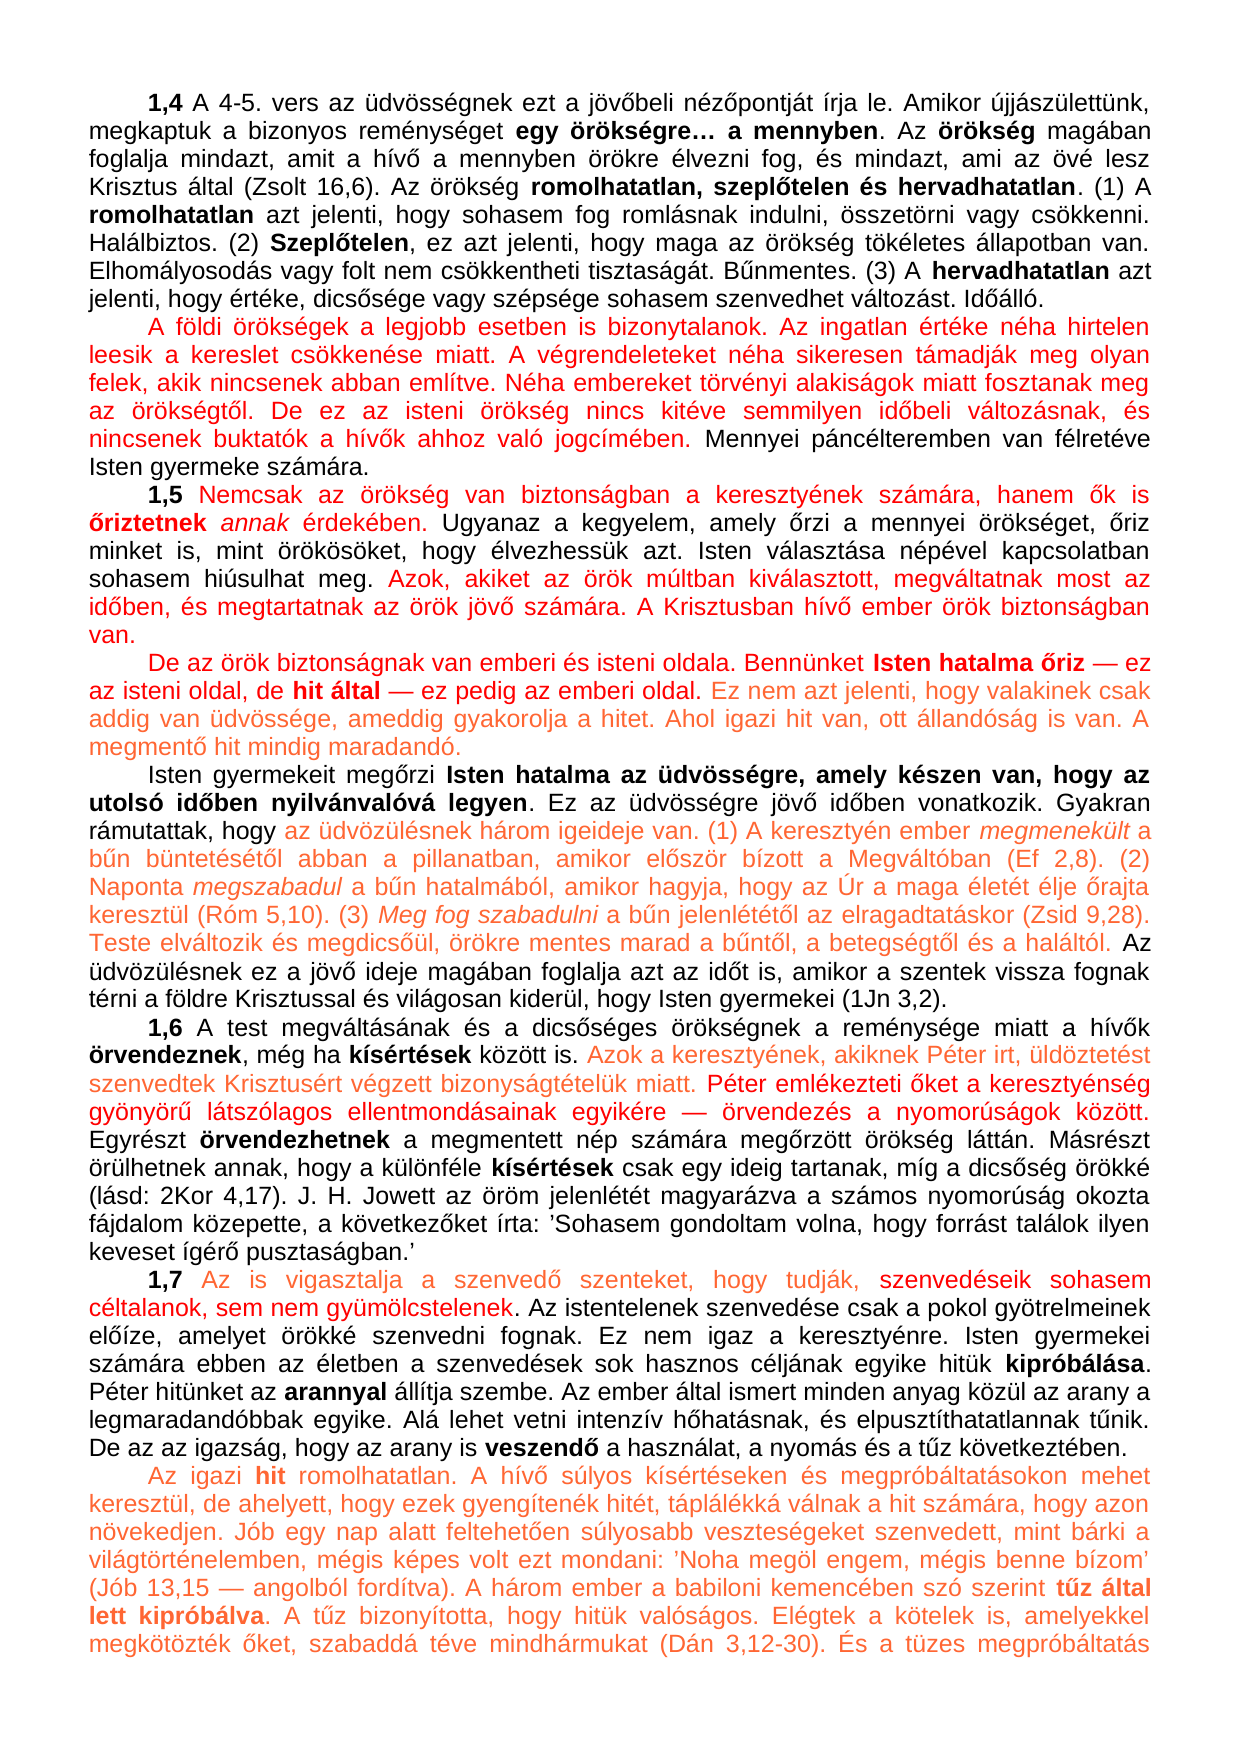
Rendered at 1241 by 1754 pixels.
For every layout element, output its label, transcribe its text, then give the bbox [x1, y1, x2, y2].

text De az örök biztonságnak van emberi és isteni oldala. Bennünket Isten hatalma őriz — ez az isteni oldal, de hit által — ez pedig az emberi oldal. Ez nem azt jelenti, hogy valakinek csak addig van üdvössége, ameddig gyakorolja a hitet. Ahol igazi hit van, ott állandóság is van. A megmentő hit mindig maradandó. [88, 649, 1152, 761]
text 1,4 A 4-5. vers az üdvösségnek ezt a jövőbeli nézőpontját írja le. Amikor újjászülettünk, megkaptuk a bizonyos reménységet egy örökségre… a mennyben. Az örökség magában foglalja mindazt, amit a hívő a mennyben örökre élvezni fog, és mindazt, ami az övé lesz Krisztus által (Zsolt 16,6). Az örökség romolhatatlan, szeplőtelen és hervadhatatlan. (1) A romolhatatlan azt jelenti, hogy sohasem fog romlásnak indulni, összetörni vagy csökkenni. Halálbiztos. (2) Szeplőtelen, ez azt jelenti, hogy maga az örökség tökéletes állapotban van. Elhomályosodás vagy folt nem csökkentheti tisztaságát. Bűnmentes. (3) A hervadhatatlan azt jelenti, hogy értéke, dicsősége vagy szépsége sohasem szenvedhet változást. Időálló. [88, 88, 1152, 313]
text Az igazi hit romolhatatlan. A hívő súlyos kísértéseken és megpróbáltatásokon mehet keresztül, de ahelyett, hogy ezek gyengítenék hitét, táplálékká válnak a hit számára, hogy azon növekedjen. Jób egy nap alatt feltehetően súlyosabb veszteségeket szenvedett, mint bárki a világtörténelemben, mégis képes volt ezt mondani: ’Noha megöl engem, mégis benne bízom’ (Jób 13,15 ― angolból fordítva). A három ember a babiloni kemencében szó szerint tűz által lett kipróbálva. A tűz bizonyította, hogy hitük valóságos. Elégtek a kötelek is, amelyekkel megkötözték őket, szabaddá téve mindhármukat (Dán 3,12-30). És a tüzes megpróbáltatás [88, 1462, 1152, 1658]
text 1,6 A test megváltásának és a dicsőséges örökségnek a reménysége miatt a hívők örvendeznek, még ha kísértések között is. Azok a keresztyének, akiknek Péter irt, üldöztetést szenvedtek Krisztusért végzett bizonyságtételük miatt. Péter emlékezteti őket a keresztyénség gyönyörű látszólagos ellentmondásainak egyikére — örvendezés a nyomorúságok között. Egyrészt örvendezhetnek a megmentett nép számára megőrzött örökség láttán. Másrészt örülhetnek annak, hogy a különféle kísértések csak egy ideig tartanak, míg a dicsőség örökké (lásd: 2Kor 4,17). J. H. Jowett az öröm jelenlétét magyarázva a számos nyomorúság okozta fájdalom közepette, a következőket írta: ’Sohasem gondoltam volna, hogy forrást találok ilyen keveset ígérő pusztaságban.’ [88, 1013, 1152, 1265]
text A földi örökségek a legjobb esetben is bizonytalanok. Az ingatlan értéke néha hirtelen leesik a kereslet csökkenése miatt. A végrendeleteket néha sikeresen támadják meg olyan felek, akik nincsenek abban említve. Néha embereket törvényi alakiságok miatt fosztanak meg az örökségtől. De ez az isteni örökség nincs kitéve semmilyen időbeli változásnak, és nincsenek buktatók a hívők ahhoz való jogcímében. Mennyei páncélteremben van félretéve Isten gyermeke számára. [88, 313, 1152, 481]
text 1,5 Nemcsak az örökség van biztonságban a keresztyének számára, hanem ők is őriztetnek annak érdekében. Ugyanaz a kegyelem, amely őrzi a mennyei örökséget, őriz minket is, mint örökösöket, hogy élvezhessük azt. Isten választása népével kapcsolatban sohasem hiúsulhat meg. Azok, akiket az örök múltban kiválasztott, megváltatnak most az időben, és megtartatnak az örök jövő számára. A Krisztusban hívő ember örök biztonságban van. [88, 481, 1152, 649]
text 1,7 Az is vigasztalja a szenvedő szenteket, hogy tudják, szenvedéseik sohasem céltalanok, sem nem gyümölcstelenek. Az istentelenek szenvedése csak a pokol gyötrelmeinek előíze, amelyet örökké szenvedni fognak. Ez nem igaz a keresztyénre. Isten gyermekei számára ebben az életben a szenvedések sok hasznos céljának egyike hitük kipróbálása. Péter hitünket az arannyal állítja szembe. Az ember által ismert minden anyag közül az arany a legmaradandóbbak egyike. Alá lehet vetni intenzív hőhatásnak, és elpusztíthatatlannak tűnik. De az az igazság, hogy az arany is veszendő a használat, a nyomás és a tűz következtében. [88, 1265, 1152, 1462]
text Isten gyermekeit megőrzi Isten hatalma az üdvösségre, amely készen van, hogy az utolsó időben nyilvánvalóvá legyen. Ez az üdvösségre jövő időben vonatkozik. Gyakran rámutattak, hogy az üdvözülésnek három igeideje van. (1) A keresztyén ember megmenekült a bűn büntetésétől abban a pillanatban, amikor először bízott a Megváltóban (Ef 2,8). (2) Naponta megszabadul a bűn hatalmából, amikor hagyja, hogy az Úr a maga életét élje őrajta keresztül (Róm 5,10). (3) Meg fog szabadulni a bűn jelenlététől az elragadtatáskor (Zsid 9,28). Teste elváltozik és megdicsőül, örökre mentes marad a bűntől, a betegségtől és a haláltól. Az üdvözülésnek ez a jövő ideje magában foglalja azt az időt is, amikor a szentek vissza fognak térni a földre Krisztussal és világosan kiderül, hogy Isten gyermekei (1Jn 3,2). [88, 761, 1152, 1013]
